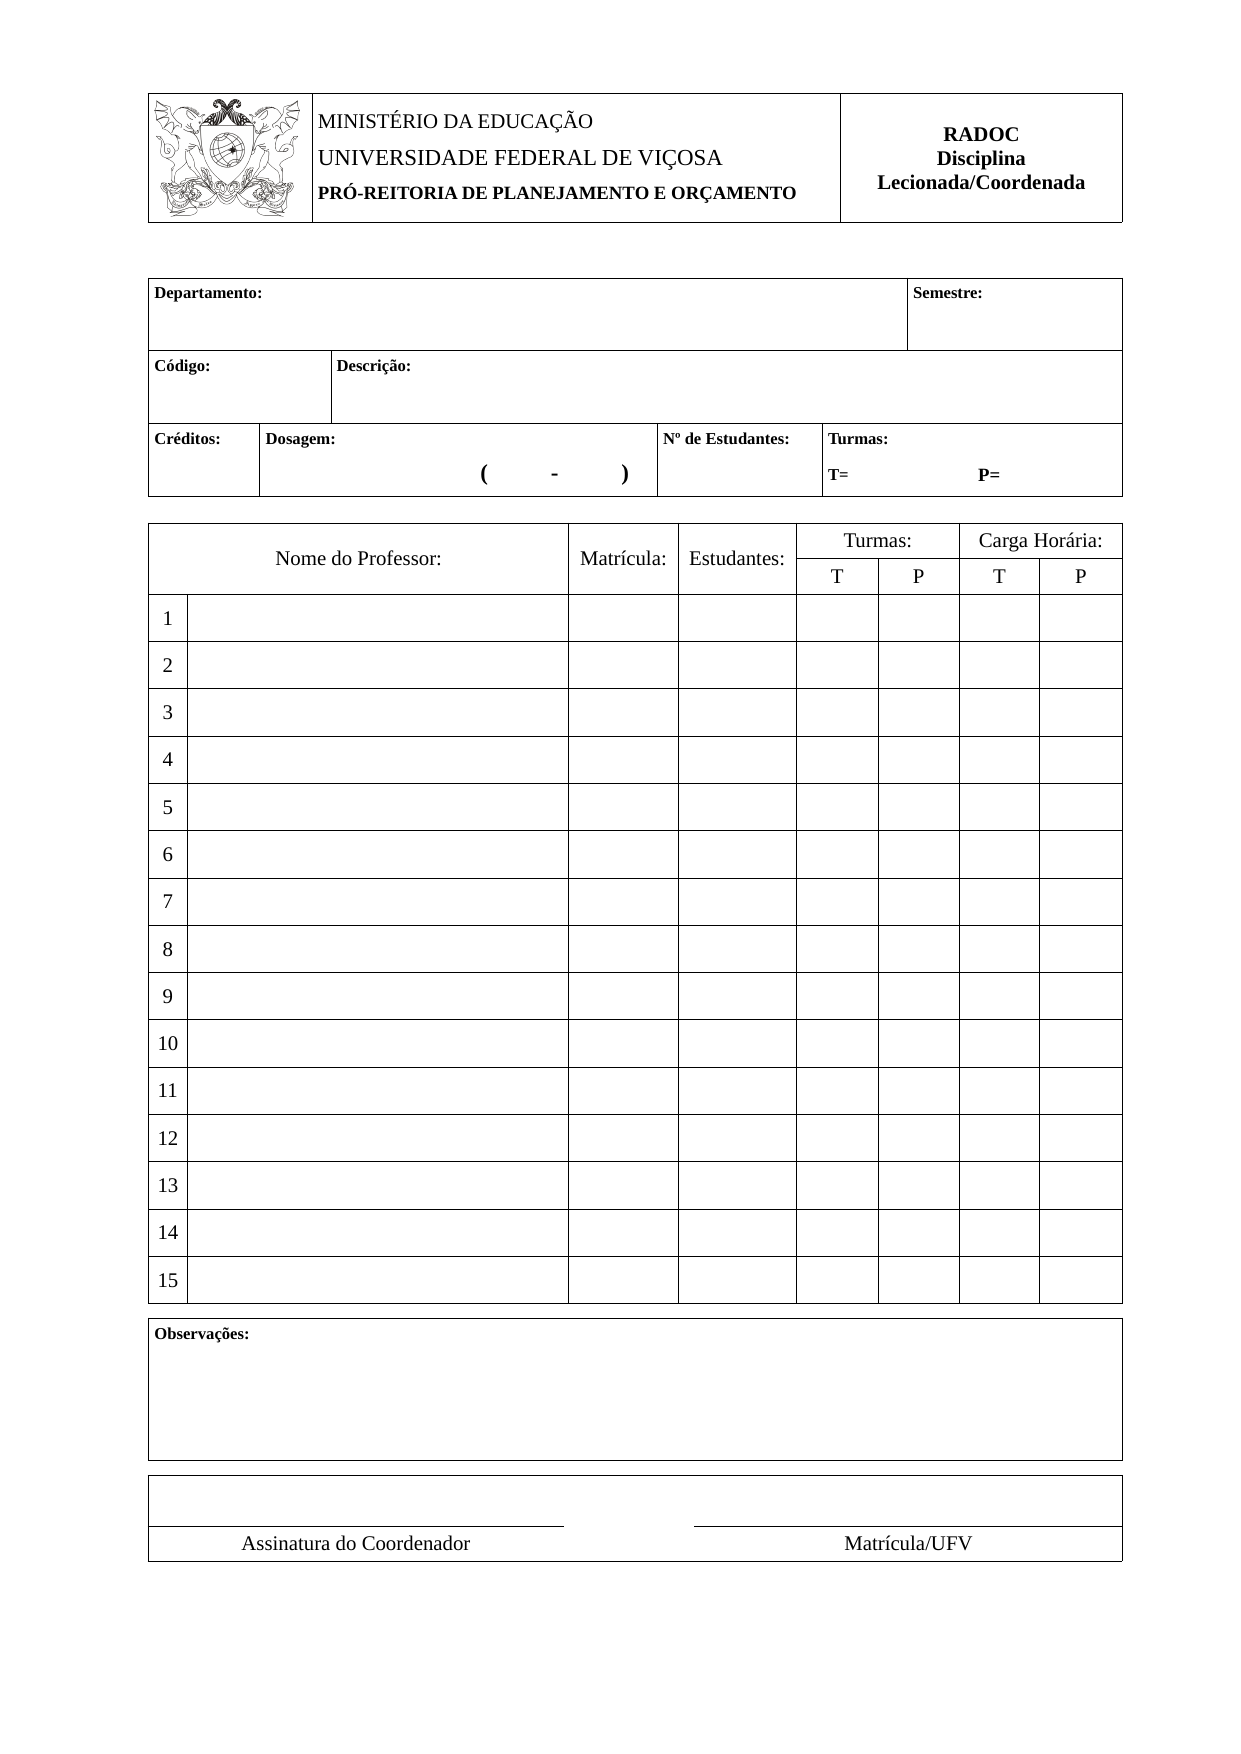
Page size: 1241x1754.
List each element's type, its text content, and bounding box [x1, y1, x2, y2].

table_cell [1040, 1068, 1122, 1114]
table_header Estudantes: [679, 524, 796, 594]
table_cell [960, 1162, 1039, 1208]
table_cell [188, 689, 568, 736]
table_cell [960, 689, 1039, 736]
table_cell [797, 689, 878, 736]
table_cell 3 [149, 689, 187, 736]
table_cell [188, 1115, 568, 1161]
table_cell [1040, 879, 1122, 925]
table_cell [260, 454, 452, 496]
table_cell [679, 595, 796, 641]
table_cell [879, 973, 959, 1019]
table_header Carga Horária: [960, 524, 1122, 558]
table_cell 13 [149, 1162, 187, 1208]
table_cell [188, 831, 568, 877]
table_cell T [797, 559, 878, 594]
table_cell [960, 1020, 1039, 1067]
picture [153, 99, 301, 217]
table_cell [679, 737, 796, 783]
table_cell P= [972, 454, 1013, 496]
table_cell [679, 879, 796, 925]
table_cell [679, 831, 796, 877]
table_cell 12 [149, 1115, 187, 1161]
table_cell 11 [149, 1068, 187, 1114]
table_cell [188, 737, 568, 783]
table_cell [797, 1162, 878, 1208]
table_cell [797, 1068, 878, 1114]
table_cell 7 [149, 879, 187, 925]
table_cell [1040, 831, 1122, 877]
table_cell [1040, 926, 1122, 972]
table_cell [879, 926, 959, 972]
table_cell [679, 689, 796, 736]
table_cell [879, 1210, 959, 1256]
table_cell [797, 642, 878, 688]
table_cell [569, 1210, 678, 1256]
table_cell [879, 1257, 959, 1303]
table_cell [879, 784, 959, 830]
table_cell [149, 308, 907, 350]
table_cell [960, 784, 1039, 830]
table_cell [188, 1020, 568, 1067]
table_header Observações: [149, 1319, 1122, 1348]
table_cell [797, 1210, 878, 1256]
table_cell [797, 1257, 878, 1303]
table_cell [679, 1068, 796, 1114]
table_cell [188, 595, 568, 641]
table_cell [1040, 1020, 1122, 1067]
table_cell [1040, 1257, 1122, 1303]
table_cell [679, 1162, 796, 1208]
table_cell 6 [149, 831, 187, 877]
table_cell [879, 1162, 959, 1208]
table_header Semestre: [908, 279, 1122, 308]
table_cell [569, 784, 678, 830]
table_cell Turmas: [823, 424, 1122, 453]
table_cell [960, 737, 1039, 783]
table_cell [658, 454, 822, 496]
table_cell [960, 642, 1039, 688]
table_cell [960, 595, 1039, 641]
table_cell [188, 1162, 568, 1208]
table_cell [569, 689, 678, 736]
table_cell [879, 879, 959, 925]
table_cell [188, 1068, 568, 1114]
table_cell [960, 1210, 1039, 1256]
table_cell Matrícula/UFV [694, 1527, 1122, 1561]
table_cell [879, 1115, 959, 1161]
table_cell [188, 1257, 568, 1303]
table_cell [569, 642, 678, 688]
table_header Turmas: [797, 524, 959, 558]
table_cell [1040, 737, 1122, 783]
table_header Nome do Professor: [149, 524, 568, 594]
table_cell [797, 973, 878, 1019]
table_cell [569, 1068, 678, 1114]
table_cell 15 [149, 1257, 187, 1303]
table_cell [679, 642, 796, 688]
table_cell [960, 1257, 1039, 1303]
table_cell [960, 926, 1039, 972]
table_cell [879, 642, 959, 688]
table_cell Dosagem: [260, 424, 657, 453]
table_cell [797, 1115, 878, 1161]
table_cell [679, 1115, 796, 1161]
table_cell [1013, 454, 1122, 496]
table_cell [569, 879, 678, 925]
table_cell 5 [149, 784, 187, 830]
table_cell [569, 926, 678, 972]
table_cell [879, 595, 959, 641]
table_cell [879, 1068, 959, 1114]
table_cell [569, 973, 678, 1019]
table_cell [679, 1020, 796, 1067]
table_cell [569, 831, 678, 877]
table_cell [679, 1210, 796, 1256]
table_cell T [960, 559, 1039, 594]
table_cell [332, 381, 1122, 423]
table_cell Descrição: [332, 351, 1122, 381]
table_header [694, 1476, 1122, 1526]
table_cell [797, 926, 878, 972]
table_header Departamento: [149, 279, 907, 308]
table_header [564, 1476, 631, 1526]
table_cell Código: [149, 351, 331, 381]
table_cell [679, 784, 796, 830]
table_cell [1040, 1162, 1122, 1208]
table_cell [569, 595, 678, 641]
table_cell Assinatura do Coordenador [149, 1527, 564, 1561]
table_cell [960, 1115, 1039, 1161]
table_header [631, 1476, 694, 1526]
table_cell P [879, 559, 959, 594]
table_cell [879, 737, 959, 783]
table_cell 10 [149, 1020, 187, 1067]
table_cell [908, 308, 1122, 350]
table_cell [797, 831, 878, 877]
table_cell ( - ) [452, 454, 657, 496]
table_cell [879, 831, 959, 877]
table_cell [149, 1348, 1122, 1460]
table_cell [797, 879, 878, 925]
table_cell 1 [149, 595, 187, 641]
table_cell [960, 831, 1039, 877]
table_cell 2 [149, 642, 187, 688]
table_cell [797, 595, 878, 641]
table_cell T= [823, 454, 862, 496]
table_header Matrícula: [569, 524, 678, 594]
table_cell [1040, 642, 1122, 688]
table_cell [569, 1020, 678, 1067]
table_cell [679, 1257, 796, 1303]
table_cell 9 [149, 973, 187, 1019]
table_cell [564, 1526, 631, 1561]
table_cell [1040, 973, 1122, 1019]
table_cell 8 [149, 926, 187, 972]
table_cell [679, 926, 796, 972]
table_cell [188, 879, 568, 925]
table_cell [149, 454, 259, 496]
table_cell [149, 381, 331, 423]
table_header [149, 1476, 564, 1526]
table_cell [1040, 689, 1122, 736]
table_cell [188, 642, 568, 688]
table_cell [569, 737, 678, 783]
table_cell [960, 1068, 1039, 1114]
table_cell [569, 1257, 678, 1303]
table_cell [879, 1020, 959, 1067]
table_cell [188, 926, 568, 972]
table_cell P [1040, 559, 1122, 594]
table_cell [862, 454, 972, 496]
table_cell 14 [149, 1210, 187, 1256]
table_cell [188, 1210, 568, 1256]
table_cell [1040, 784, 1122, 830]
table_cell Créditos: [149, 424, 259, 453]
table_cell [188, 973, 568, 1019]
table_cell [960, 879, 1039, 925]
table_cell [188, 784, 568, 830]
table_cell [569, 1162, 678, 1208]
table_cell [879, 689, 959, 736]
table_cell [797, 737, 878, 783]
table_cell [1040, 595, 1122, 641]
table_cell [631, 1526, 694, 1561]
table_cell Nº de Estudantes: [658, 424, 822, 453]
table_cell [1040, 1210, 1122, 1256]
table_cell [797, 1020, 878, 1067]
table_cell [1040, 1115, 1122, 1161]
table_cell [569, 1115, 678, 1161]
table_cell [960, 973, 1039, 1019]
table_cell [679, 973, 796, 1019]
table_cell [797, 784, 878, 830]
table_cell 4 [149, 737, 187, 783]
